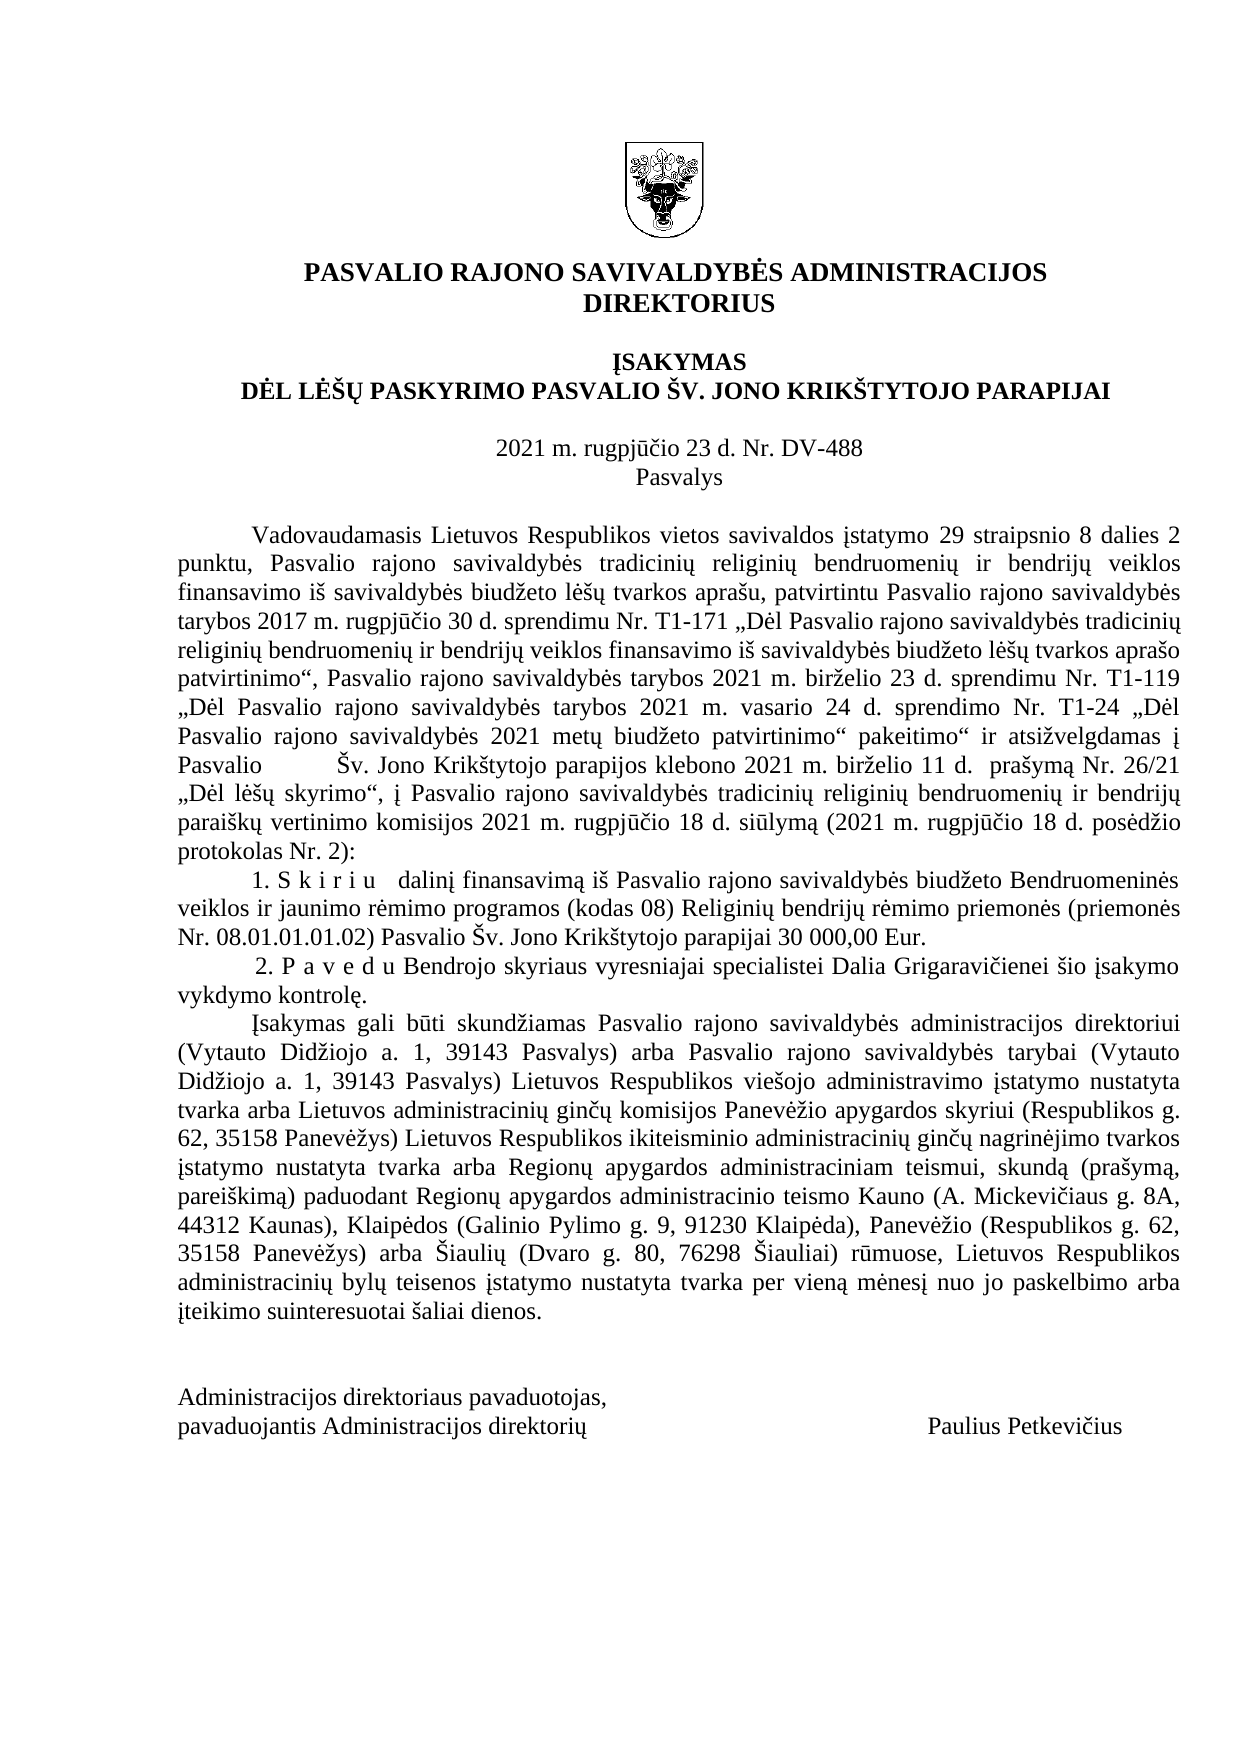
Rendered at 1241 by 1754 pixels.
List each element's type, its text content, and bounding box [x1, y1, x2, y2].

text direktorius [177, 287, 1181, 318]
text Pasvalys [177, 462, 1181, 491]
text Įsakymas [177, 347, 1181, 376]
text Administracijos direktoriaus pavaduotojas, [177, 1382, 1181, 1411]
text Vadovaudamasis Lietuvos Respublikos vietos savivaldos įstatymo 29 straipsnio 8 dalies 2 punktu, Pasvalio rajono savivaldybės tradicinių religinių bendruomenių ir bendrijų veiklos finansavimo iš savivaldybės biudžeto lėšų tvarkos aprašu, patvirtintu Pasvalio rajono savivaldybės tarybos 2017 m. rugpjūčio 30 d. sprendimu Nr. T1-171 „Dėl Pasvalio rajono savivaldybės tradicinių religinių bendruomenių ir bendrijų veiklos finansavimo iš savivaldybės biudžeto lėšų tvarkos aprašo patvirtinimo“, Pasvalio rajono savivaldybės tarybos 2021 m. birželio 23 d. sprendimu Nr. T1-119 „Dėl Pasvalio rajono savivaldybės tarybos 2021 m. vasario 24 d. sprendimo Nr. T1-24 „Dėl Pasvalio rajono savivaldybės 2021 metų biudžeto patvirtinimo“ pakeitimo“ ir atsižvelgdamas į Pasvalio Šv. Jono Krikštytojo parapijos klebono 2021 m. birželio 11 d. prašymą Nr. 26/21 „Dėl lėšų skyrimo“, į Pasvalio rajono savivaldybės tradicinių religinių bendruomenių ir bendrijų paraiškų vertinimo komisijos 2021 m. rugpjūčio 18 d. siūlymą (2021 m. rugpjūčio 18 d. posėdžio protokolas Nr. 2): [177, 520, 1181, 865]
text 1. S k i r i u dalinį finansavimą iš Pasvalio rajono savivaldybės biudžeto Bendruomeninės veiklos ir jaunimo rėmimo programos (kodas 08) Religinių bendrijų rėmimo priemonės (priemonės Nr. 08.01.01.01.02) Pasvalio Šv. Jono Krikštytojo parapijai 30 000,00 Eur. [177, 865, 1181, 951]
text Įsakymas gali būti skundžiamas Pasvalio rajono savivaldybės administracijos direktoriui (Vytauto Didžiojo a. 1, 39143 Pasvalys) arba Pasvalio rajono savivaldybės tarybai (Vytauto Didžiojo a. 1, 39143 Pasvalys) Lietuvos Respublikos viešojo administravimo įstatymo nustatyta tvarka arba Lietuvos administracinių ginčų komisijos Panevėžio apygardos skyriui (Respublikos g. 62, 35158 Panevėžys) Lietuvos Respublikos ikiteisminio administracinių ginčų nagrinėjimo tvarkos įstatymo nustatyta tvarka arba Regionų apygardos administraciniam teismui, skundą (prašymą, pareiškimą) paduodant Regionų apygardos administracinio teismo Kauno (A. Mickevičiaus g. 8A, 44312 Kaunas), Klaipėdos (Galinio Pylimo g. 9, 91230 Klaipėda), Panevėžio (Respublikos g. 62, 35158 Panevėžys) arba Šiaulių (Dvaro g. 80, 76298 Šiauliai) rūmuose, Lietuvos Respublikos administracinių bylų teisenos įstatymo nustatyta tvarka per vieną mėnesį nuo jo paskelbimo arba įteikimo suinteresuotai šaliai dienos. [177, 1008, 1181, 1325]
text Pasvalio rajono savivaldybės administracijos [177, 256, 1181, 287]
text DĖL LĖŠŲ PASKYRIMO PASVALIO ŠV. JONO KRIKŠTYTOJO PARAPIJAI [177, 376, 1181, 405]
text 2. P a v e d u Bendrojo skyriaus vyresniajai specialistei Dalia Grigaravičienei šio įsakymo vykdymo kontrolę. [177, 951, 1181, 1008]
text pavaduojantis Administracijos direktorių Paulius Petkevičius [177, 1411, 1181, 1440]
text 2021 m. rugpjūčio 23 d. Nr. DV-488 [177, 433, 1181, 462]
